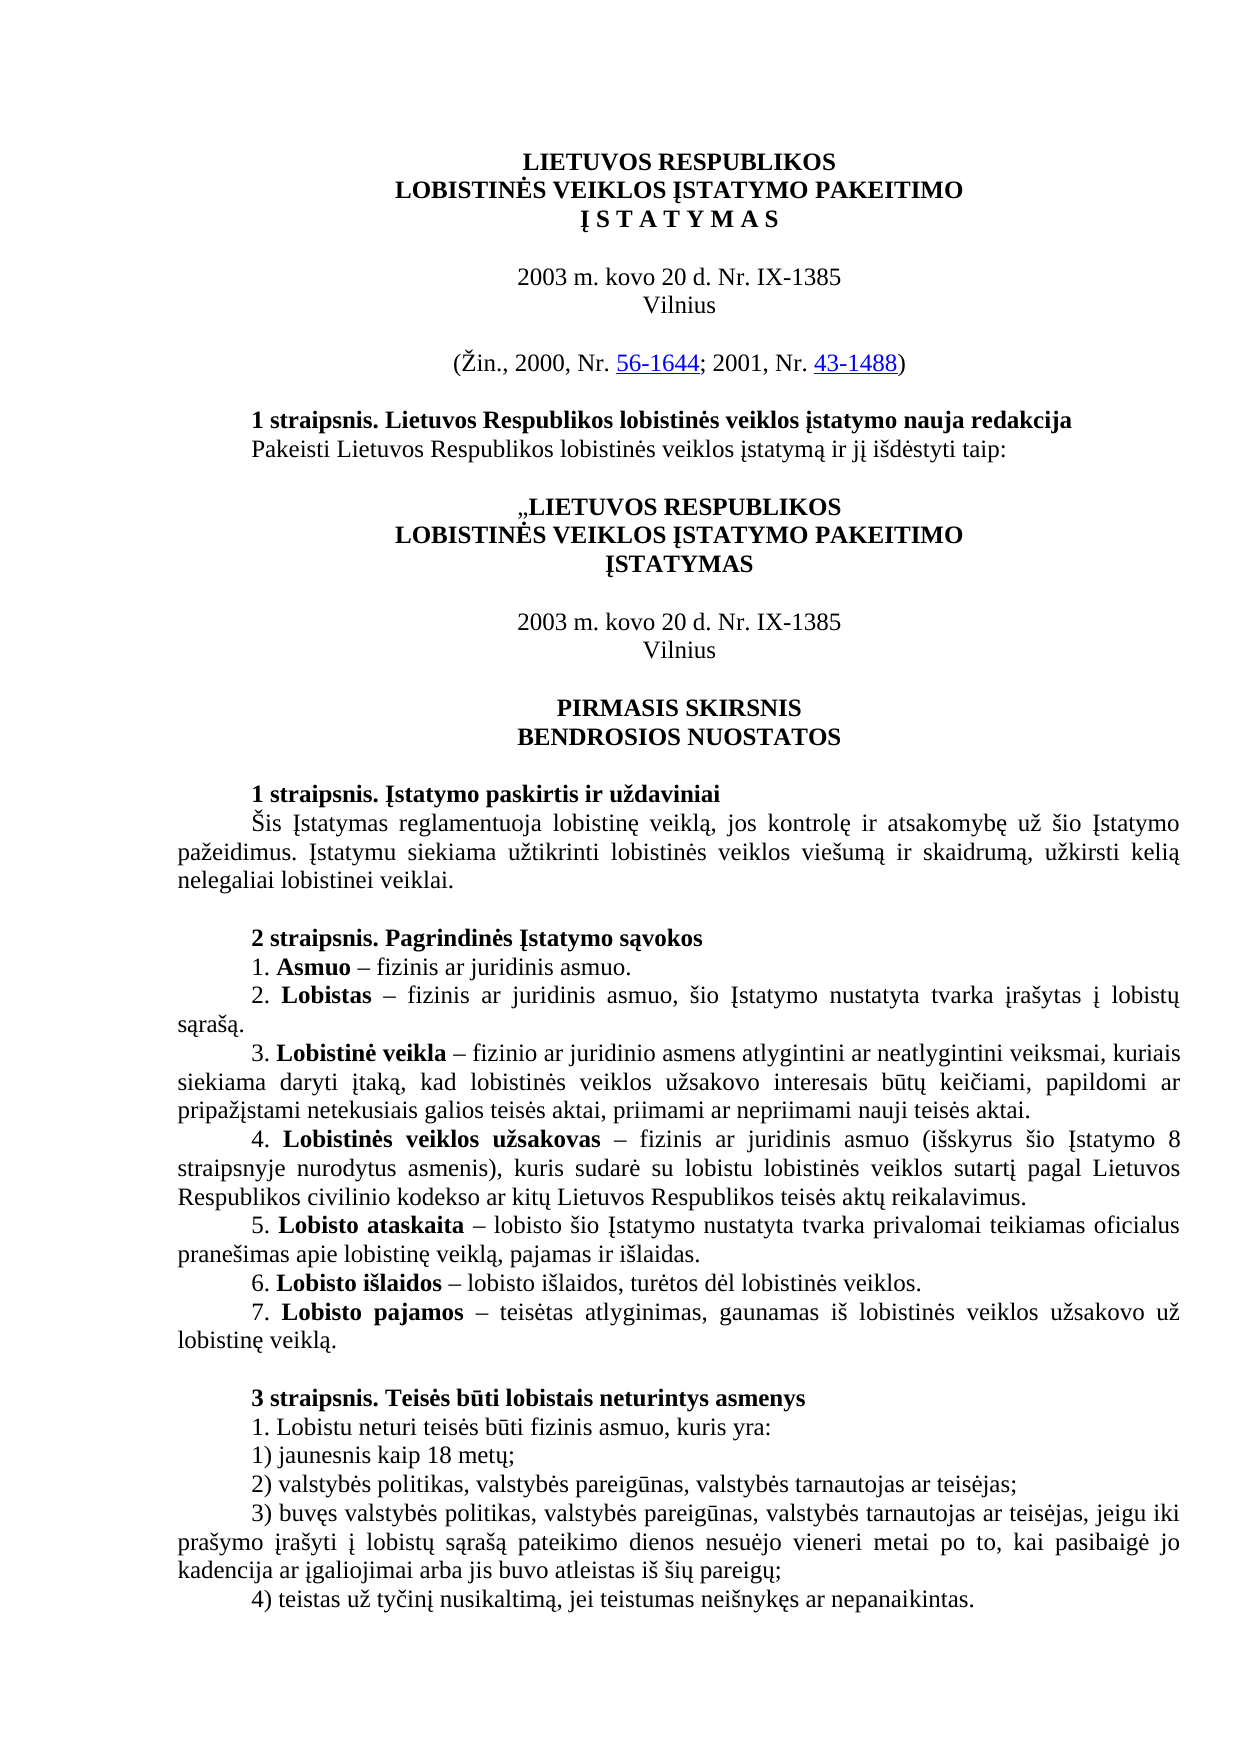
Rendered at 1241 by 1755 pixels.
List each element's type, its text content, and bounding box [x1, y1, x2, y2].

text 3) buvęs valstybės politikas, valstybės pareigūnas, valstybės tarnautojas ar teisėjas, jeigu iki prašymo įrašyti į lobistų sąrašą pateikimo dienos nesuėjo vieneri metai po to, kai pasibaigė jo kadencija ar įgaliojimai arba jis buvo atleistas iš šių pareigų; [177, 1498, 1181, 1584]
text LIETUVOS RESPUBLIKOS [177, 147, 1181, 176]
text 4) teistas už tyčinį nusikaltimą, jei teistumas neišnykęs ar nepanaikintas. [177, 1584, 1181, 1613]
text 2 straipsnis. Pagrindinės Įstatymo sąvokos [177, 923, 1181, 952]
text „LIETUVOS RESPUBLIKOS LOBISTINĖS VEIKLOS ĮSTATYMO PAKEITIMO ĮSTATYMAS [177, 492, 1181, 578]
text 6. Lobisto išlaidos – lobisto išlaidos, turėtos dėl lobistinės veiklos. [177, 1268, 1181, 1297]
text Pakeisti Lietuvos Respublikos lobistinės veiklos įstatymą ir jį išdėstyti taip: [177, 434, 1181, 463]
text 7. Lobisto pajamos – teisėtas atlyginimas, gaunamas iš lobistinės veiklos užsakovo už lobistinę veiklą. [177, 1297, 1181, 1354]
text 2) valstybės politikas, valstybės pareigūnas, valstybės tarnautojas ar teisėjas; [177, 1469, 1181, 1498]
text 2003 m. kovo 20 d. Nr. IX-1385 [177, 607, 1181, 636]
text 1) jaunesnis kaip 18 metų; [177, 1441, 1181, 1469]
text PIRMASIS SKIRSNIS [177, 693, 1181, 722]
text 1 straipsnis. Lietuvos Respublikos lobistinės veiklos įstatymo nauja redakcija [177, 406, 1181, 434]
text Į S T A T Y M A S [177, 204, 1181, 233]
text 1 straipsnis. Įstatymo paskirtis ir uždaviniai [177, 779, 1181, 808]
text 4. Lobistinės veiklos užsakovas – fizinis ar juridinis asmuo (išskyrus šio Įstatymo 8 straipsnyje nurodytus asmenis), kuris sudarė su lobistu lobistinės veiklos sutartį pagal Lietuvos Respublikos civilinio kodekso ar kitų Lietuvos Respublikos teisės aktų reikalavimus. [177, 1124, 1181, 1211]
text 1. Asmuo – fizinis ar juridinis asmuo. [177, 952, 1181, 981]
text 5. Lobisto ataskaita – lobisto šio Įstatymo nustatyta tvarka privalomai teikiamas oficialus pranešimas apie lobistinę veiklą, pajamas ir išlaidas. [177, 1211, 1181, 1268]
text BENDROSIOS NUOSTATOS [177, 722, 1181, 751]
text 3 straipsnis. Teisės būti lobistais neturintys asmenys [177, 1383, 1181, 1412]
text 1. Lobistu neturi teisės būti fizinis asmuo, kuris yra: [177, 1412, 1181, 1441]
text Vilnius [177, 291, 1181, 319]
text Vilnius [177, 636, 1181, 664]
text 3. Lobistinė veikla – fizinio ar juridinio asmens atlygintini ar neatlygintini veiksmai, kuriais siekiama daryti įtaką, kad lobistinės veiklos užsakovo interesais būtų keičiami, papildomi ar pripažįstami netekusiais galios teisės aktai, priimami ar nepriimami nauji teisės aktai. [177, 1038, 1181, 1124]
text LOBISTINĖS VEIKLOS ĮSTATYMO PAKEITIMO [177, 176, 1181, 204]
text 2. Lobistas – fizinis ar juridinis asmuo, šio Įstatymo nustatyta tvarka įrašytas į lobistų sąrašą. [177, 981, 1181, 1038]
text (Žin., 2000, Nr. 56-1644; 2001, Nr. 43-1488) [177, 348, 1181, 377]
text 2003 m. kovo 20 d. Nr. IX-1385 [177, 262, 1181, 291]
text Šis Įstatymas reglamentuoja lobistinę veiklą, jos kontrolę ir atsakomybę už šio Įstatymo pažeidimus. Įstatymu siekiama užtikrinti lobistinės veiklos viešumą ir skaidrumą, užkirsti kelią nelegaliai lobistinei veiklai. [177, 808, 1181, 894]
